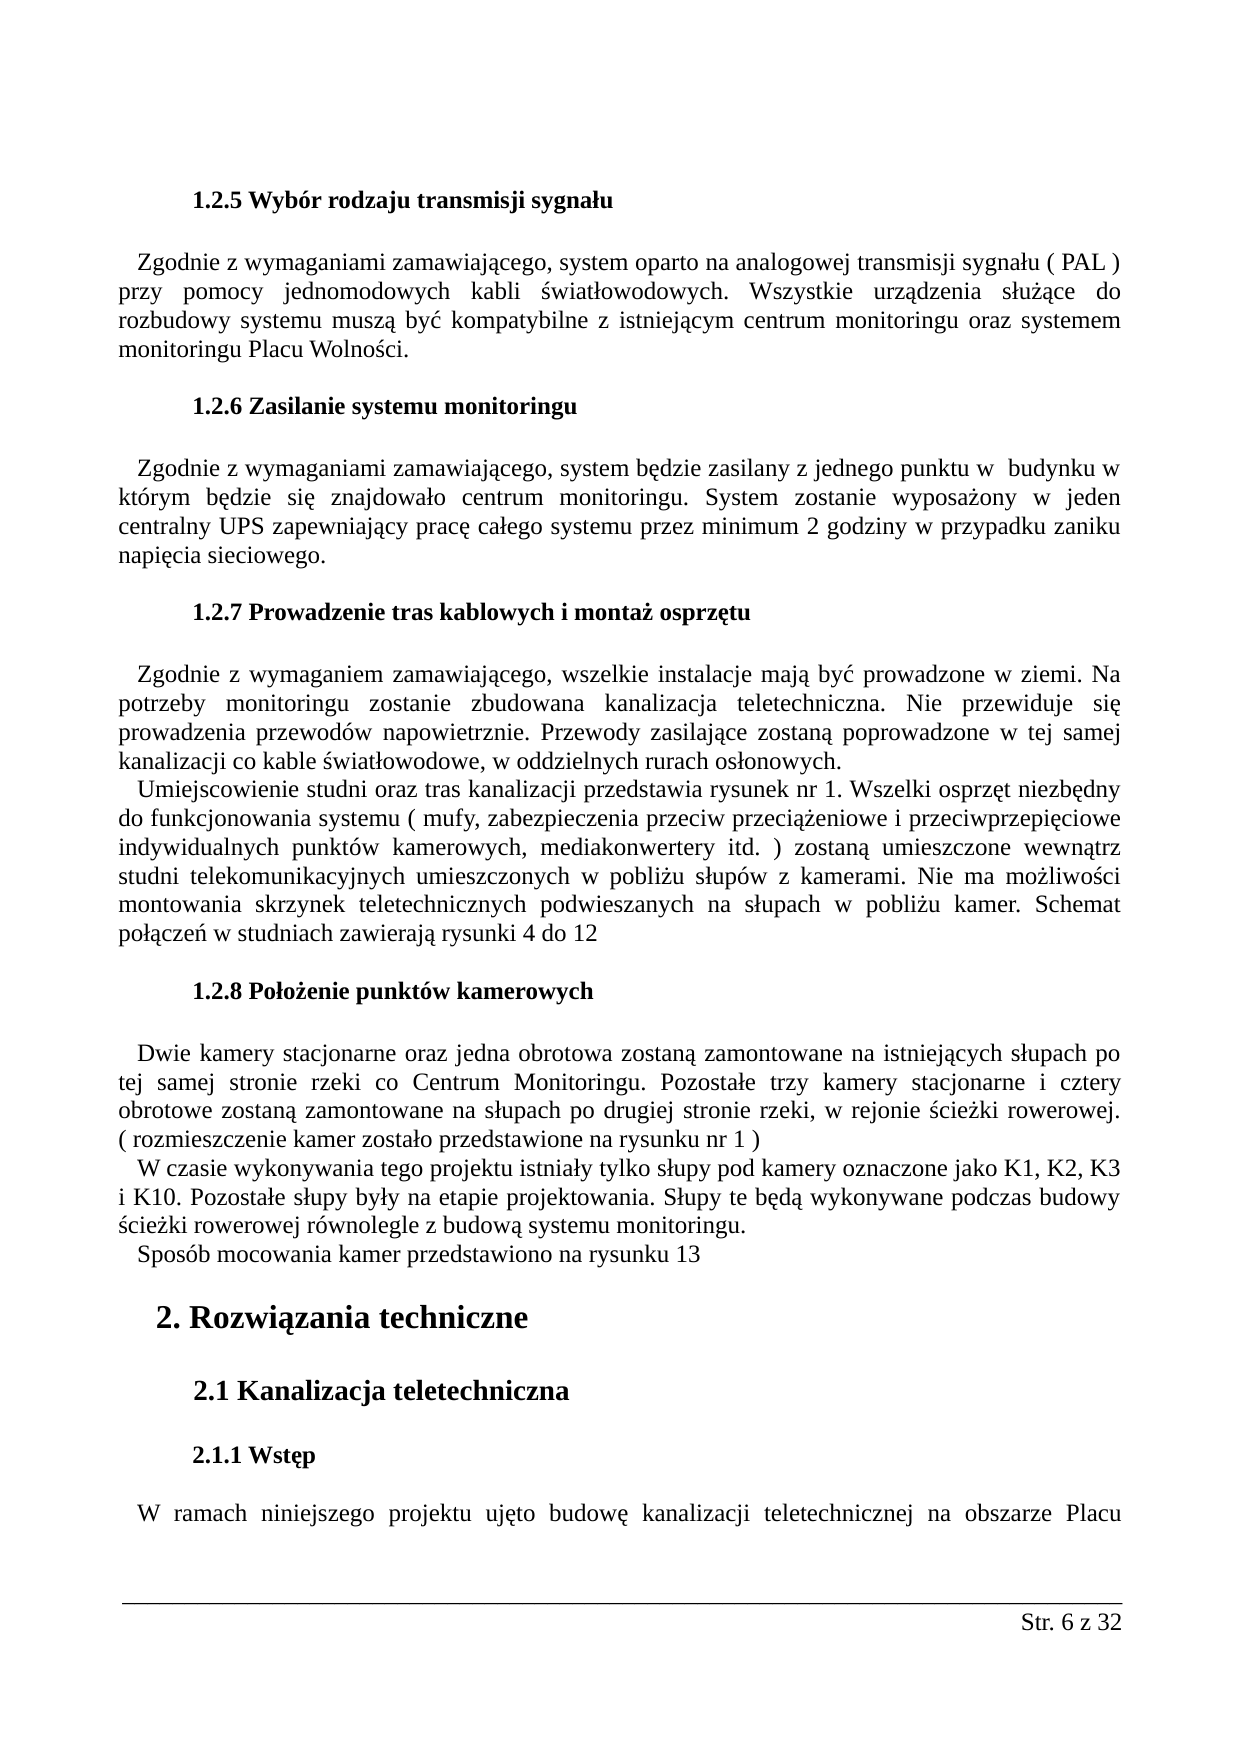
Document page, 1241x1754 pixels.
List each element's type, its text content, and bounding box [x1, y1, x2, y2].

text 1.2.7 Prowadzenie tras kablowych i montaż osprzętu [118, 597, 1122, 626]
text 2.1.1 Wstęp [118, 1441, 1122, 1469]
text Dwie kamery stacjonarne oraz jedna obrotowa zostaną zamontowane na istniejących słupach po tej samej stronie rzeki co Centrum Monitoringu. Pozostałe trzy kamery stacjonarne i cztery obrotowe zostaną zamontowane na słupach po drugiej stronie rzeki, w rejonie ścieżki rowerowej. ( rozmieszczenie kamer zostało przedstawione na rysunku nr 1 ) [118, 1038, 1122, 1153]
text 1.2.5 Wybór rodzaju transmisji sygnału [118, 185, 1122, 214]
text Zgodnie z wymaganiami zamawiającego, system będzie zasilany z jednego punktu w budynku w którym będzie się znajdowało centrum monitoringu. System zostanie wyposażony w jeden centralny UPS zapewniający pracę całego systemu przez minimum 2 godziny w przypadku zaniku napięcia sieciowego. [118, 453, 1122, 568]
text Zgodnie z wymaganiami zamawiającego, system oparto na analogowej transmisji sygnału ( PAL ) przy pomocy jednomodowych kabli światłowodowych. Wszystkie urządzenia służące do rozbudowy systemu muszą być kompatybilne z istniejącym centrum monitoringu oraz systemem monitoringu Placu Wolności. [118, 247, 1122, 362]
text Umiejscowienie studni oraz tras kanalizacji przedstawia rysunek nr 1. Wszelki osprzęt niezbędny do funkcjonowania systemu ( mufy, zabezpieczenia przeciw przeciążeniowe i przeciwprzepięciowe indywidualnych punktów kamerowych, mediakonwertery itd. ) zostaną umieszczone wewnątrz studni telekomunikacyjnych umieszczonych w pobliżu słupów z kamerami. Nie ma możliwości montowania skrzynek teletechnicznych podwieszanych na słupach w pobliżu kamer. Schemat połączeń w studniach zawierają rysunki 4 do 12 [118, 774, 1122, 947]
text W czasie wykonywania tego projektu istniały tylko słupy pod kamery oznaczone jako K1, K2, K3 i K10. Pozostałe słupy były na etapie projektowania. Słupy te będą wykonywane podczas budowy ścieżki rowerowej równolegle z budową systemu monitoringu. [118, 1153, 1122, 1239]
text 2. Rozwiązania techniczne [156, 1297, 1122, 1335]
text W ramach niniejszego projektu ujęto budowę kanalizacji teletechnicznej na obszarze Placu [118, 1498, 1122, 1527]
text Zgodnie z wymaganiem zamawiającego, wszelkie instalacje mają być prowadzone w ziemi. Na potrzeby monitoringu zostanie zbudowana kanalizacja teletechniczna. Nie przewiduje się prowadzenia przewodów napowietrznie. Przewody zasilające zostaną poprowadzone w tej samej kanalizacji co kable światłowodowe, w oddzielnych rurach osłonowych. [118, 659, 1122, 774]
text 1.2.6 Zasilanie systemu monitoringu [118, 391, 1122, 420]
text 2.1 Kanalizacja teletechniczna [193, 1373, 1122, 1407]
text 1.2.8 Położenie punktów kamerowych [118, 976, 1122, 1004]
text Sposób mocowania kamer przedstawiono na rysunku 13 [118, 1239, 1122, 1268]
